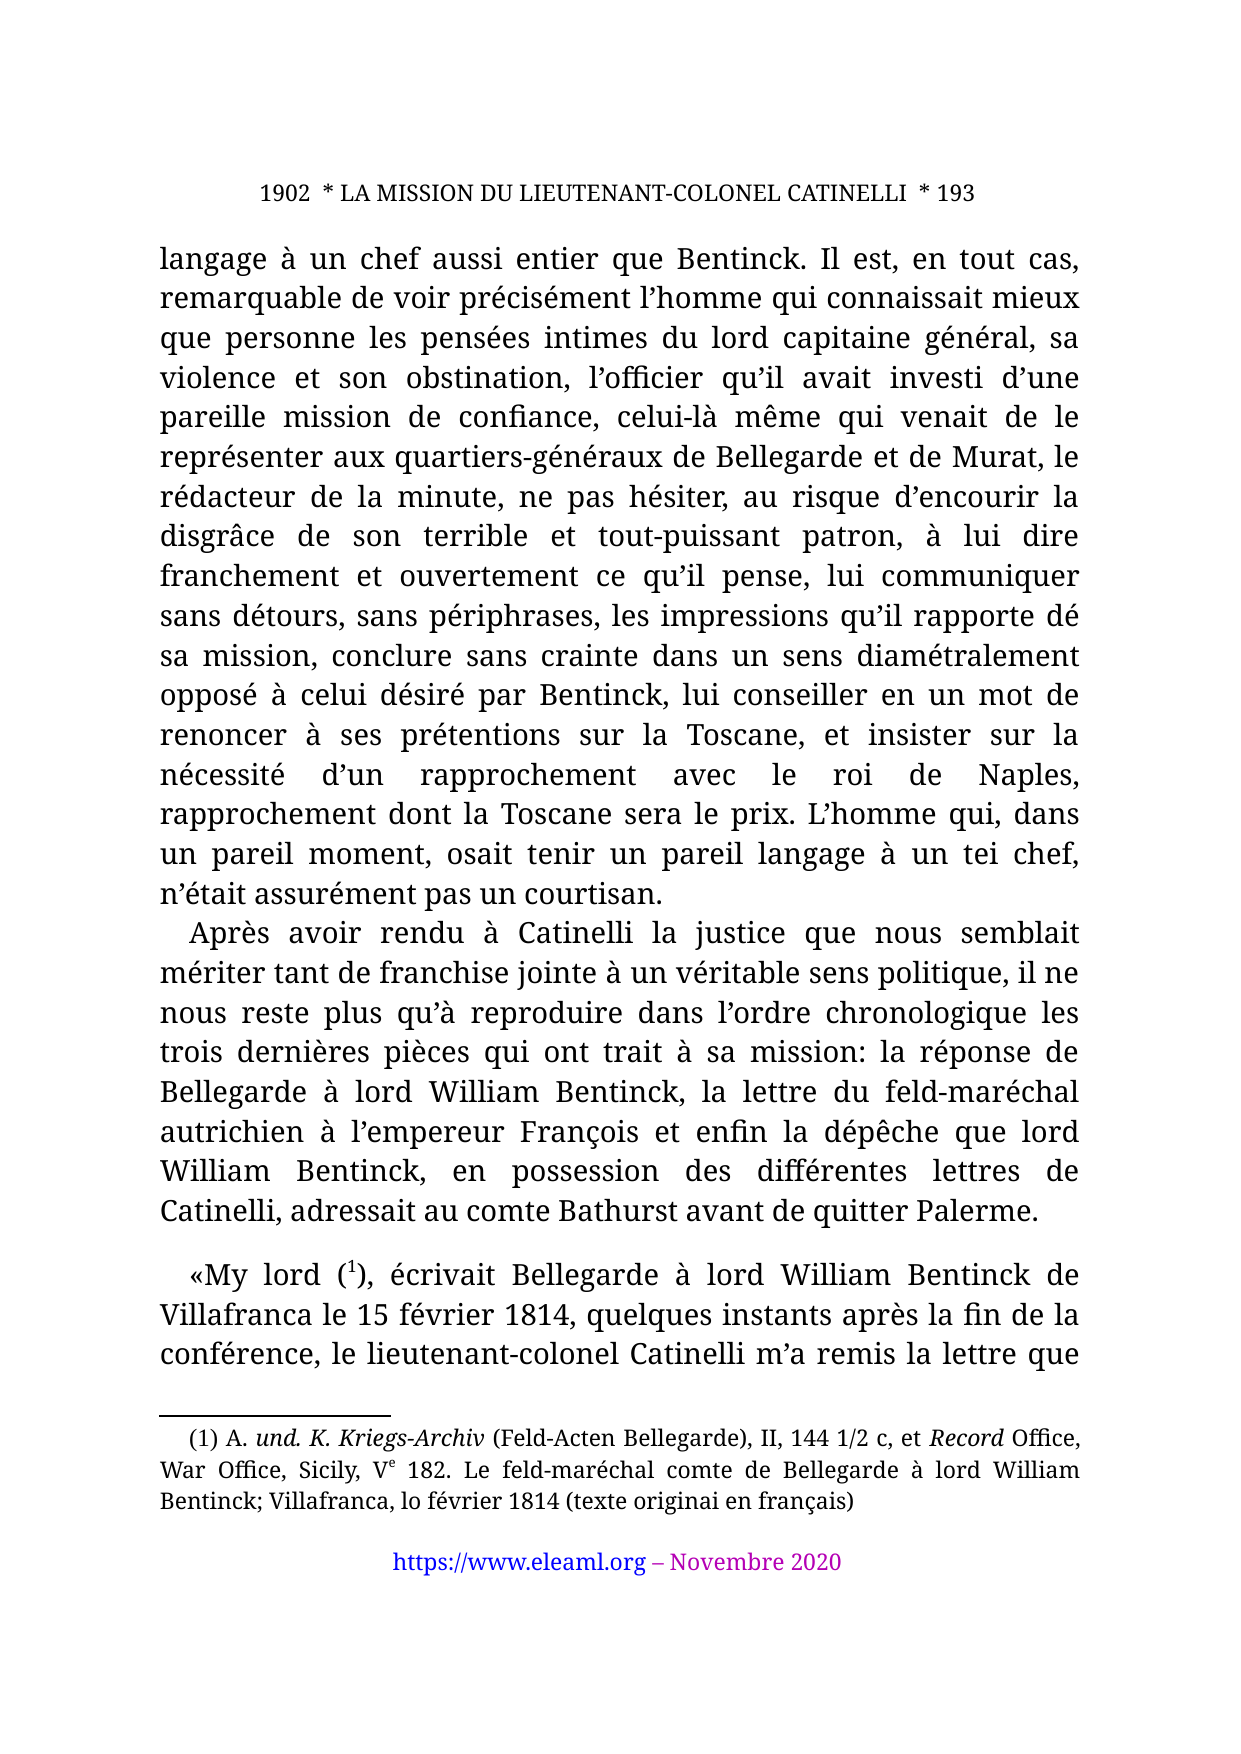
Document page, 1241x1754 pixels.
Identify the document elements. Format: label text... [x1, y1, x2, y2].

text langage à un chef aussi entier que Bentinck. Il est, en tout cas, remarquable de voir précisément l’homme qui connaissait mieux que personne les pensées intimes du lord capitaine général, sa violence et son obstination, l’officier qu’il avait investi d’une pareille mission de confiance, celui-là même qui venait de le représenter aux quartiers-généraux de Bellegarde et de Murat, le rédacteur de la minute, ne pas hésiter, au risque d’encourir la disgrâce de son terrible et tout-puissant patron, à lui dire franchement et ouvertement ce qu’il pense, lui communiquer sans détours, sans périphrases, les impressions qu’il rapporte dé sa mission, conclure sans crainte dans un sens diamétralement opposé à celui désiré par Bentinck, lui conseiller en un mot de renoncer à ses prétentions sur la Toscane, et insister sur la nécessité d’un rapprochement avec le roi de Naples, rapprochement dont la Toscane sera le prix. L’homme qui, dans un pareil moment, osait tenir un pareil langage à un tei chef, n’était assurément pas un courtisan. [159, 238, 1081, 913]
text «My lord (), écrivait Bellegarde à lord William Bentinck de Villafranca le 15 février 1814, quelques instants après la fin de la conférence, le lieutenant-colonel Catinelli m’a remis la lettre que [159, 1254, 1081, 1373]
text Après avoir rendu à Catinelli la justice que nous semblait mériter tant de franchise jointe à un véritable sens politique, il ne nous reste plus qu’à reproduire dans l’ordre chronologique les trois dernières pièces qui ont trait à sa mission: la réponse de Bellegarde à lord William Bentinck, la lettre du feld-maréchal autrichien à l’empereur François et enfin la dépêche que lord William Bentinck, en possession des différentes lettres de Catinelli, adressait au comte Bathurst avant de quitter Palerme. [159, 913, 1081, 1230]
text A. und. K. Kriegs-Archiv (Feld-Acten Bellegarde), II, 144 1/2 c, et Record Office, War Office, Sicily, Ve 182. Le feld-maréchal comte de Bellegarde à lord William Bentinck; Villafranca, lo février 1814 (texte originai en français) [159, 1422, 1081, 1516]
